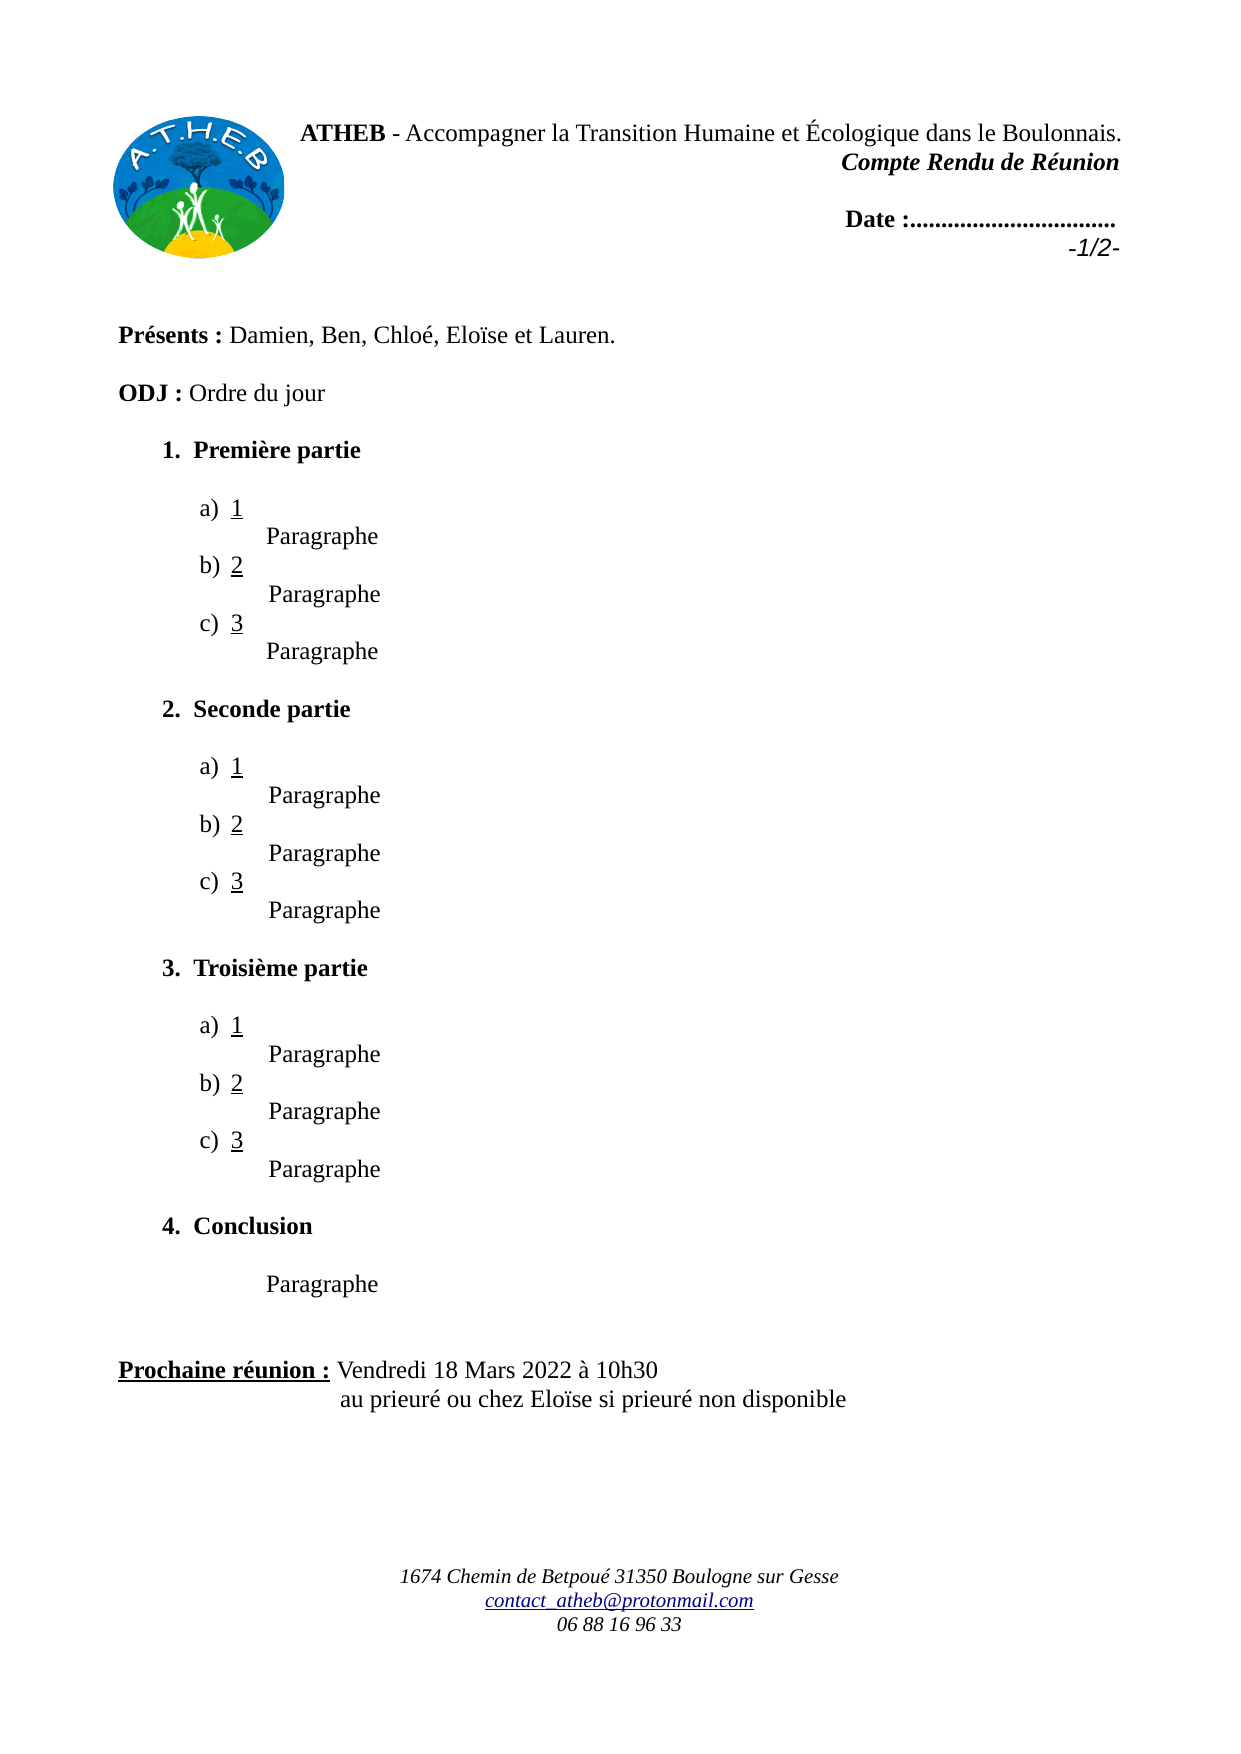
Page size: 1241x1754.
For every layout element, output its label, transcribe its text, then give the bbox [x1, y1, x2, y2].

list 3 [193, 866, 1122, 895]
list Seconde partie [156, 694, 1122, 723]
text Prochaine réunion : Vendredi 18 Mars 2022 à 10h30 au prieuré ou chez Eloïse si prieuré non disponible [118, 1355, 1122, 1413]
text Paragraphe [118, 1269, 1122, 1298]
list 2 [193, 809, 1122, 838]
list 3 [193, 608, 1122, 636]
text ODJ : Ordre du jour [118, 378, 1122, 406]
list 1 [193, 751, 1122, 780]
picture [89, 116, 285, 280]
list Troisième partie [156, 953, 1122, 981]
text Paragraphe [118, 521, 1122, 550]
list Paragraphe [231, 1154, 1122, 1183]
list Conclusion [156, 1211, 1122, 1240]
list Paragraphe [231, 579, 1122, 608]
list Paragraphe [231, 838, 1122, 866]
list 1 [193, 1010, 1122, 1039]
list 1 [193, 493, 1122, 521]
list Première partie [156, 435, 1122, 464]
text Paragraphe [118, 636, 1122, 665]
list Paragraphe [231, 1039, 1122, 1068]
list Paragraphe [193, 895, 1122, 924]
list Paragraphe [231, 1096, 1122, 1125]
list Paragraphe [231, 780, 1122, 809]
list 2 [193, 1068, 1122, 1096]
list 2 [193, 550, 1122, 579]
text Présents : Damien, Ben, Chloé, Eloïse et Lauren. [118, 320, 1122, 349]
list 3 [193, 1125, 1122, 1154]
